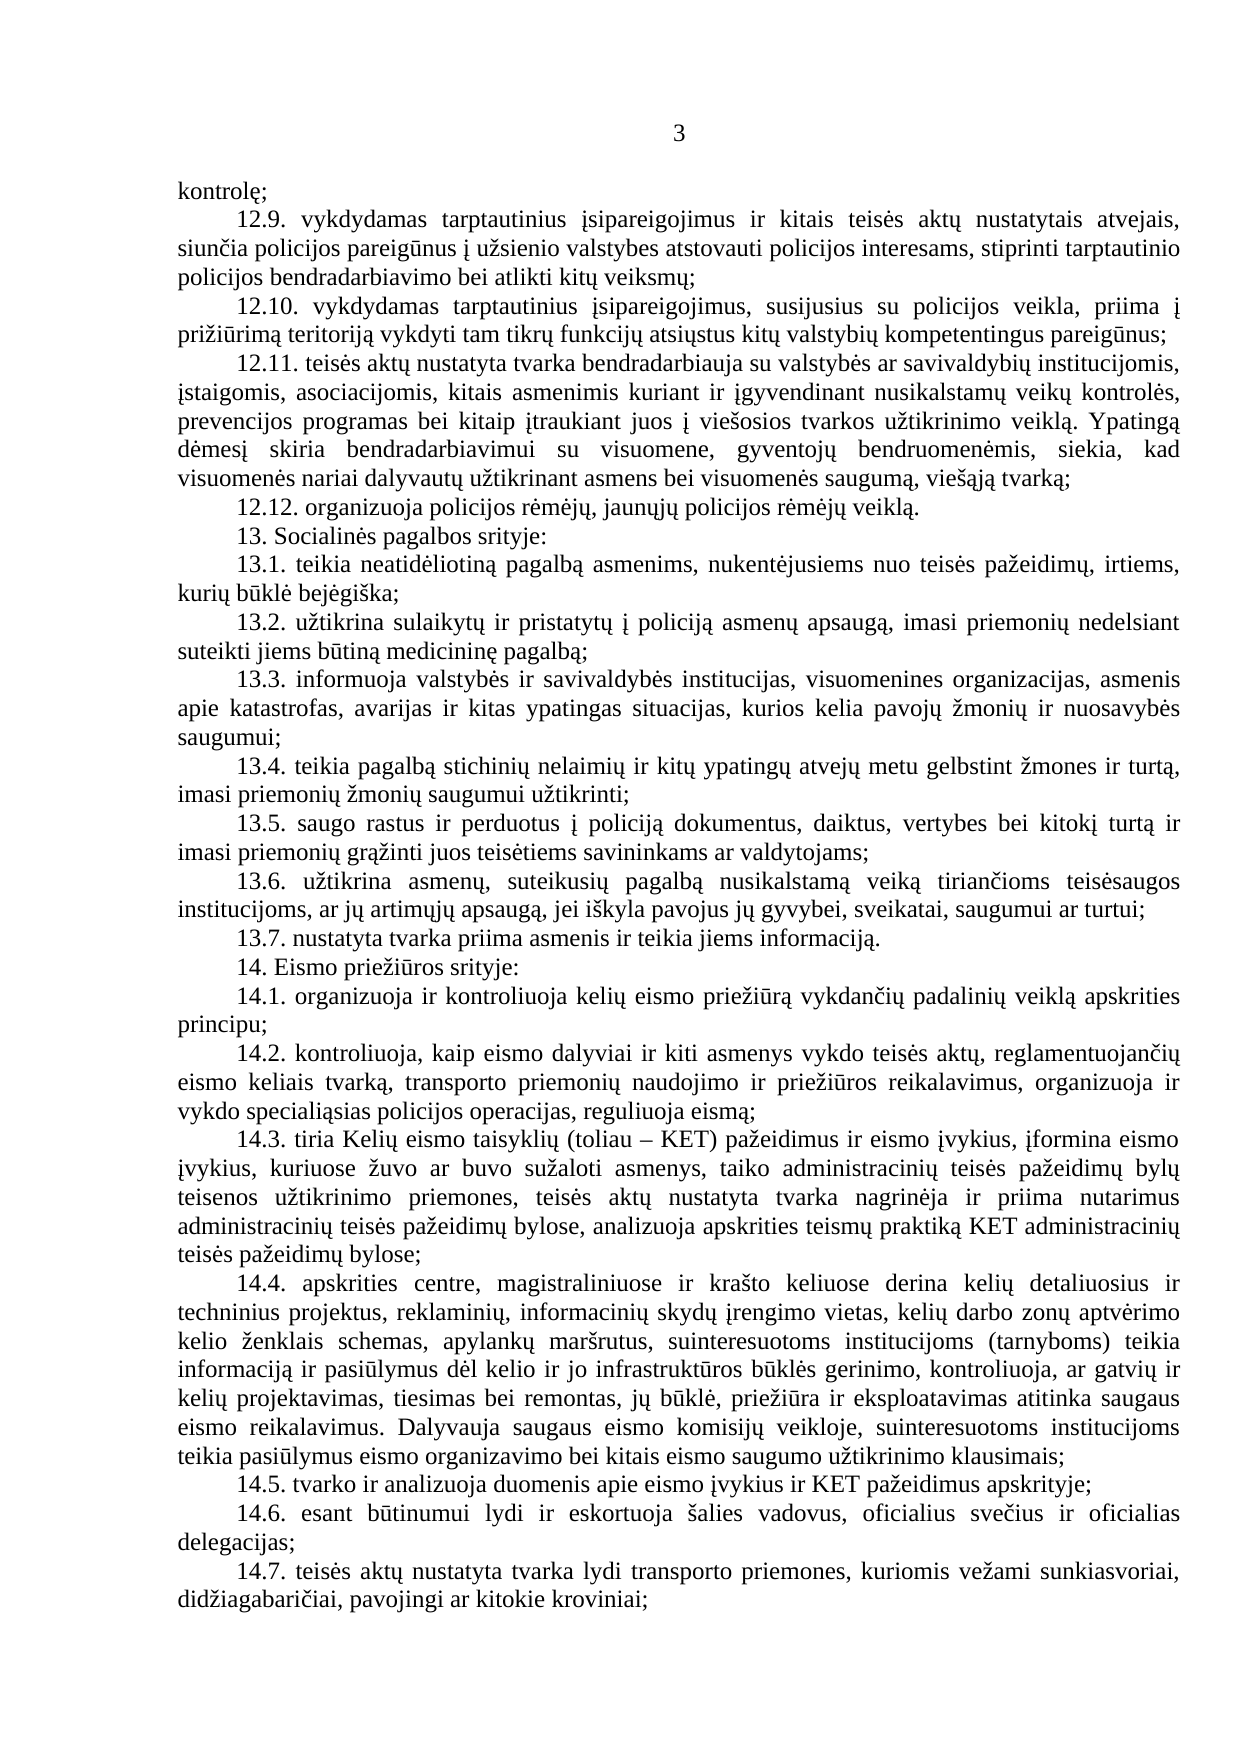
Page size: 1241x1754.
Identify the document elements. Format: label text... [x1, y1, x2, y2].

text 13. Socialinės pagalbos srityje: [177, 521, 1181, 549]
text kontrolę; [177, 176, 1181, 204]
text 13.6. užtikrina asmenų, suteikusių pagalbą nusikalstamą veiką tiriančioms teisėsaugos institucijoms, ar jų artimųjų apsaugą, jei iškyla pavojus jų gyvybei, sveikatai, saugumui ar turtui; [177, 866, 1181, 923]
text 13.3. informuoja valstybės ir savivaldybės institucijas, visuomenines organizacijas, asmenis apie katastrofas, avarijas ir kitas ypatingas situacijas, kurios kelia pavojų žmonių ir nuosavybės saugumui; [177, 664, 1181, 751]
text 14.1. organizuoja ir kontroliuoja kelių eismo priežiūrą vykdančių padalinių veiklą apskrities principu; [177, 981, 1181, 1038]
text 13.4. teikia pagalbą stichinių nelaimių ir kitų ypatingų atvejų metu gelbstint žmones ir turtą, imasi priemonių žmonių saugumui užtikrinti; [177, 751, 1181, 808]
text 13.1. teikia neatidėliotiną pagalbą asmenims, nukentėjusiems nuo teisės pažeidimų, irtiems, kurių būklė bejėgiška; [177, 549, 1181, 607]
text 13.5. saugo rastus ir perduotus į policiją dokumentus, daiktus, vertybes bei kitokį turtą ir imasi priemonių grąžinti juos teisėtiems savininkams ar valdytojams; [177, 808, 1181, 866]
text 12.10. vykdydamas tarptautinius įsipareigojimus, susijusius su policijos veikla, priima į prižiūrimą teritoriją vykdyti tam tikrų funkcijų atsiųstus kitų valstybių kompetentingus pareigūnus; [177, 291, 1181, 348]
text 14. Eismo priežiūros srityje: [177, 952, 1181, 981]
text 14.7. teisės aktų nustatyta tvarka lydi transporto priemones, kuriomis vežami sunkiasvoriai, didžiagabaričiai, pavojingi ar kitokie kroviniai; [177, 1556, 1181, 1613]
text 12.9. vykdydamas tarptautinius įsipareigojimus ir kitais teisės aktų nustatytais atvejais, siunčia policijos pareigūnus į užsienio valstybes atstovauti policijos interesams, stiprinti tarptautinio policijos bendradarbiavimo bei atlikti kitų veiksmų; [177, 204, 1181, 291]
text 12.12. organizuoja policijos rėmėjų, jaunųjų policijos rėmėjų veiklą. [177, 492, 1181, 521]
text 13.2. užtikrina sulaikytų ir pristatytų į policiją asmenų apsaugą, imasi priemonių nedelsiant suteikti jiems būtiną medicininę pagalbą; [177, 607, 1181, 664]
text 14.6. esant būtinumui lydi ir eskortuoja šalies vadovus, oficialius svečius ir oficialias delegacijas; [177, 1498, 1181, 1556]
text 14.5. tvarko ir analizuoja duomenis apie eismo įvykius ir KET pažeidimus apskrityje; [177, 1469, 1181, 1498]
text 14.4. apskrities centre, magistraliniuose ir krašto keliuose derina kelių detaliuosius ir techninius projektus, reklaminių, informacinių skydų įrengimo vietas, kelių darbo zonų aptvėrimo kelio ženklais schemas, apylankų maršrutus, suinteresuotoms institucijoms (tarnyboms) teikia informaciją ir pasiūlymus dėl kelio ir jo infrastruktūros būklės gerinimo, kontroliuoja, ar gatvių ir kelių projektavimas, tiesimas bei remontas, jų būklė, priežiūra ir eksploatavimas atitinka saugaus eismo reikalavimus. Dalyvauja saugaus eismo komisijų veikloje, suinteresuotoms institucijoms teikia pasiūlymus eismo organizavimo bei kitais eismo saugumo užtikrinimo klausimais; [177, 1268, 1181, 1469]
text 13.7. nustatyta tvarka priima asmenis ir teikia jiems informaciją. [177, 923, 1181, 952]
text 12.11. teisės aktų nustatyta tvarka bendradarbiauja su valstybės ar savivaldybių institucijomis, įstaigomis, asociacijomis, kitais asmenimis kuriant ir įgyvendinant nusikalstamų veikų kontrolės, prevencijos programas bei kitaip įtraukiant juos į viešosios tvarkos užtikrinimo veiklą. Ypatingą dėmesį skiria bendradarbiavimui su visuomene, gyventojų bendruomenėmis, siekia, kad visuomenės nariai dalyvautų užtikrinant asmens bei visuomenės saugumą, viešąją tvarką; [177, 348, 1181, 492]
text 14.2. kontroliuoja, kaip eismo dalyviai ir kiti asmenys vykdo teisės aktų, reglamentuojančių eismo keliais tvarką, transporto priemonių naudojimo ir priežiūros reikalavimus, organizuoja ir vykdo specialiąsias policijos operacijas, reguliuoja eismą; [177, 1038, 1181, 1124]
text 14.3. tiria Kelių eismo taisyklių (toliau – KET) pažeidimus ir eismo įvykius, įformina eismo įvykius, kuriuose žuvo ar buvo sužaloti asmenys, taiko administracinių teisės pažeidimų bylų teisenos užtikrinimo priemones, teisės aktų nustatyta tvarka nagrinėja ir priima nutarimus administracinių teisės pažeidimų bylose, analizuoja apskrities teismų praktiką KET administracinių teisės pažeidimų bylose; [177, 1124, 1181, 1268]
